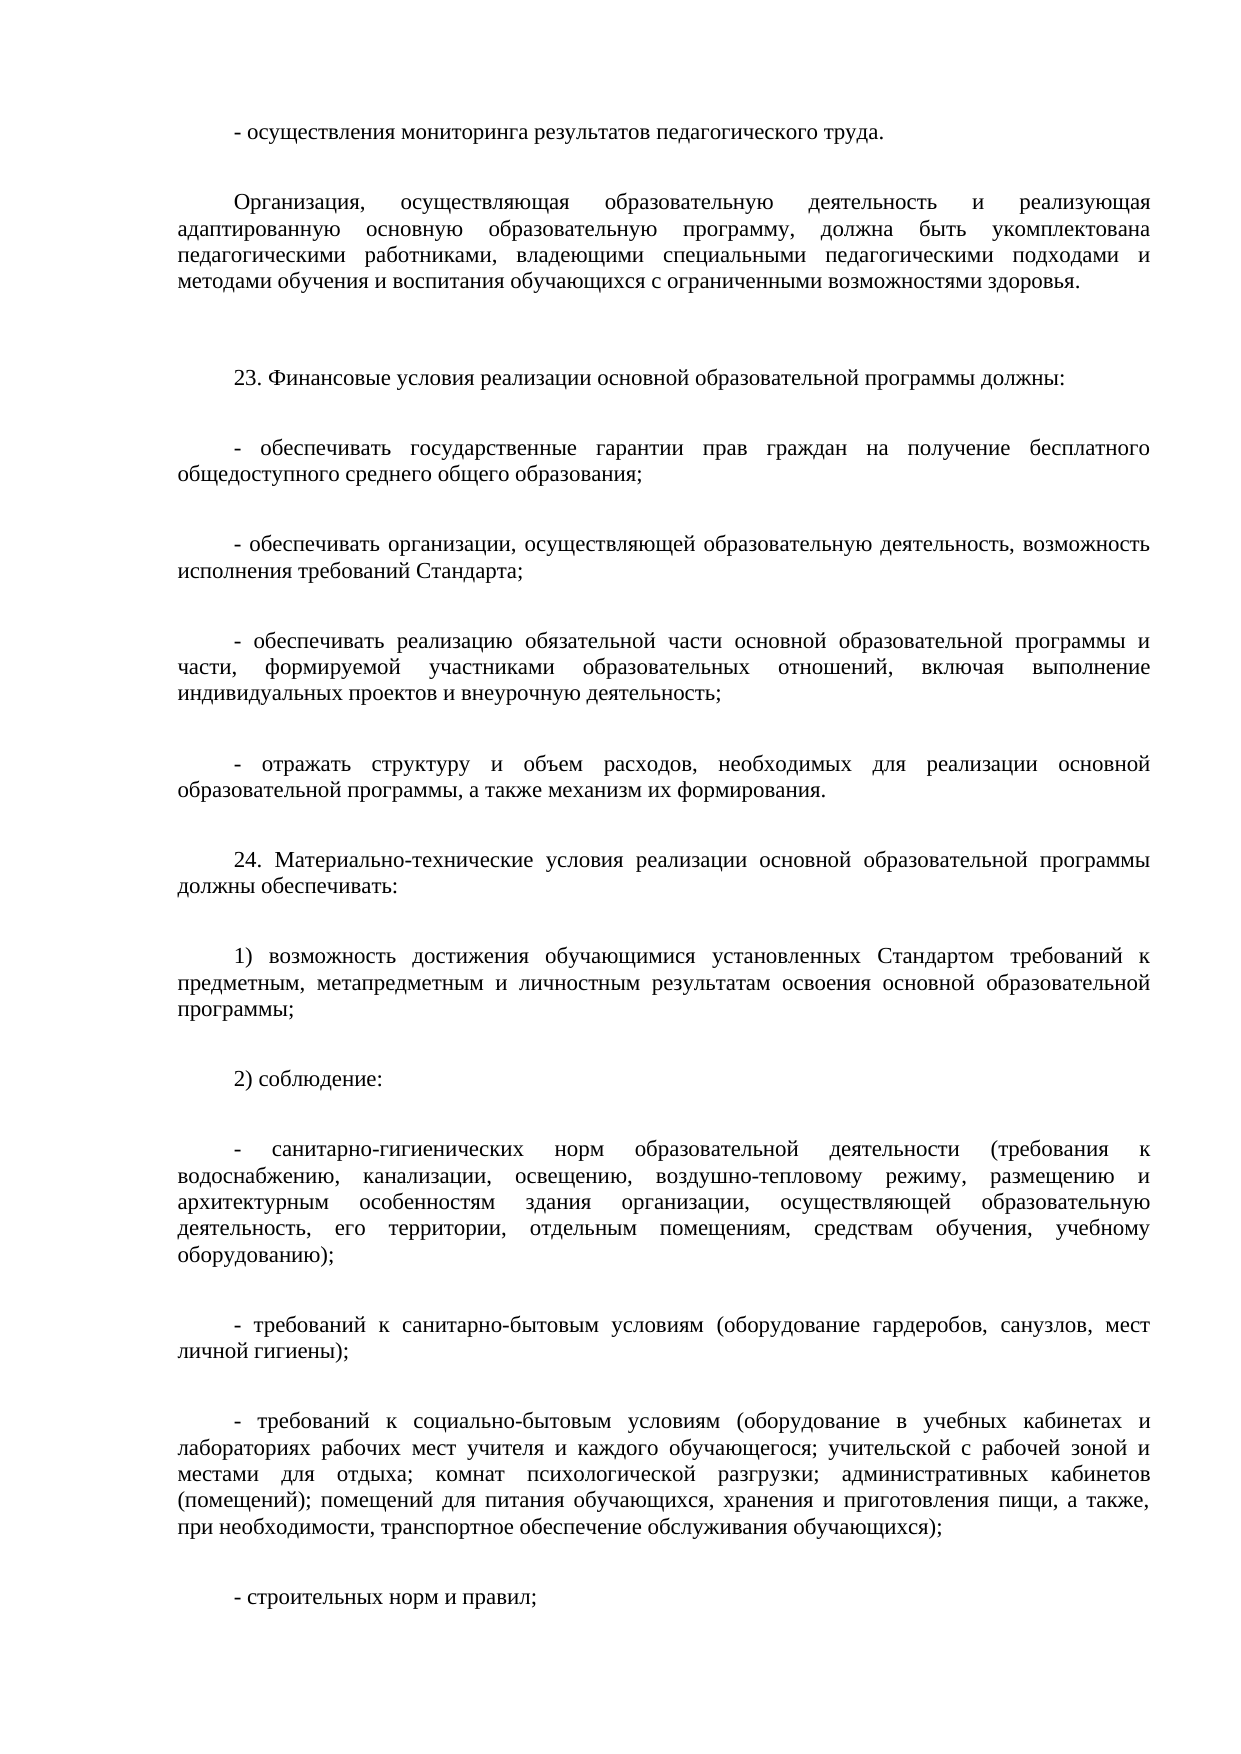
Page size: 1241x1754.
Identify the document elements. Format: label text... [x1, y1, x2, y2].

text 23. Финансовые условия реализации основной образовательной программы должны: [177, 364, 1152, 390]
text - обеспечивать государственные гарантии прав граждан на получение бесплатного общедоступного среднего общего образования; [177, 434, 1152, 487]
text - требований к санитарно-бытовым условиям (оборудование гардеробов, санузлов, мест личной гигиены); [177, 1311, 1152, 1364]
text 2) соблюдение: [177, 1065, 1152, 1092]
text - строительных норм и правил; [177, 1583, 1152, 1609]
text - санитарно-гигиенических норм образовательной деятельности (требования к водоснабжению, канализации, освещению, воздушно-тепловому режиму, размещению и архитектурным особенностям здания организации, осуществляющей образовательную деятельность, его территории, отдельным помещениям, средствам обучения, учебному оборудованию); [177, 1135, 1152, 1267]
text - обеспечивать реализацию обязательной части основной образовательной программы и части, формируемой участниками образовательных отношений, включая выполнение индивидуальных проектов и внеурочную деятельность; [177, 627, 1152, 706]
text 24. Материально-технические условия реализации основной образовательной программы должны обеспечивать: [177, 846, 1152, 899]
text 1) возможность достижения обучающимися установленных Стандартом требований к предметным, метапредметным и личностным результатам освоения основной образовательной программы; [177, 942, 1152, 1022]
text - обеспечивать организации, осуществляющей образовательную деятельность, возможность исполнения требований Стандарта; [177, 530, 1152, 583]
text - требований к социально-бытовым условиям (оборудование в учебных кабинетах и лабораториях рабочих мест учителя и каждого обучающегося; учительской с рабочей зоной и местами для отдыха; комнат психологической разгрузки; административных кабинетов (помещений); помещений для питания обучающихся, хранения и приготовления пищи, а также, при необходимости, транспортное обеспечение обслуживания обучающихся); [177, 1407, 1152, 1539]
text - осуществления мониторинга результатов педагогического труда. [177, 118, 1152, 144]
text - отражать структуру и объем расходов, необходимых для реализации основной образовательной программы, а также механизм их формирования. [177, 749, 1152, 802]
text Организация, осуществляющая образовательную деятельность и реализующая адаптированную основную образовательную программу, должна быть укомплектована педагогическими работниками, владеющими специальными педагогическими подходами и методами обучения и воспитания обучающихся с ограниченными возможностями здоровья. [177, 188, 1152, 294]
